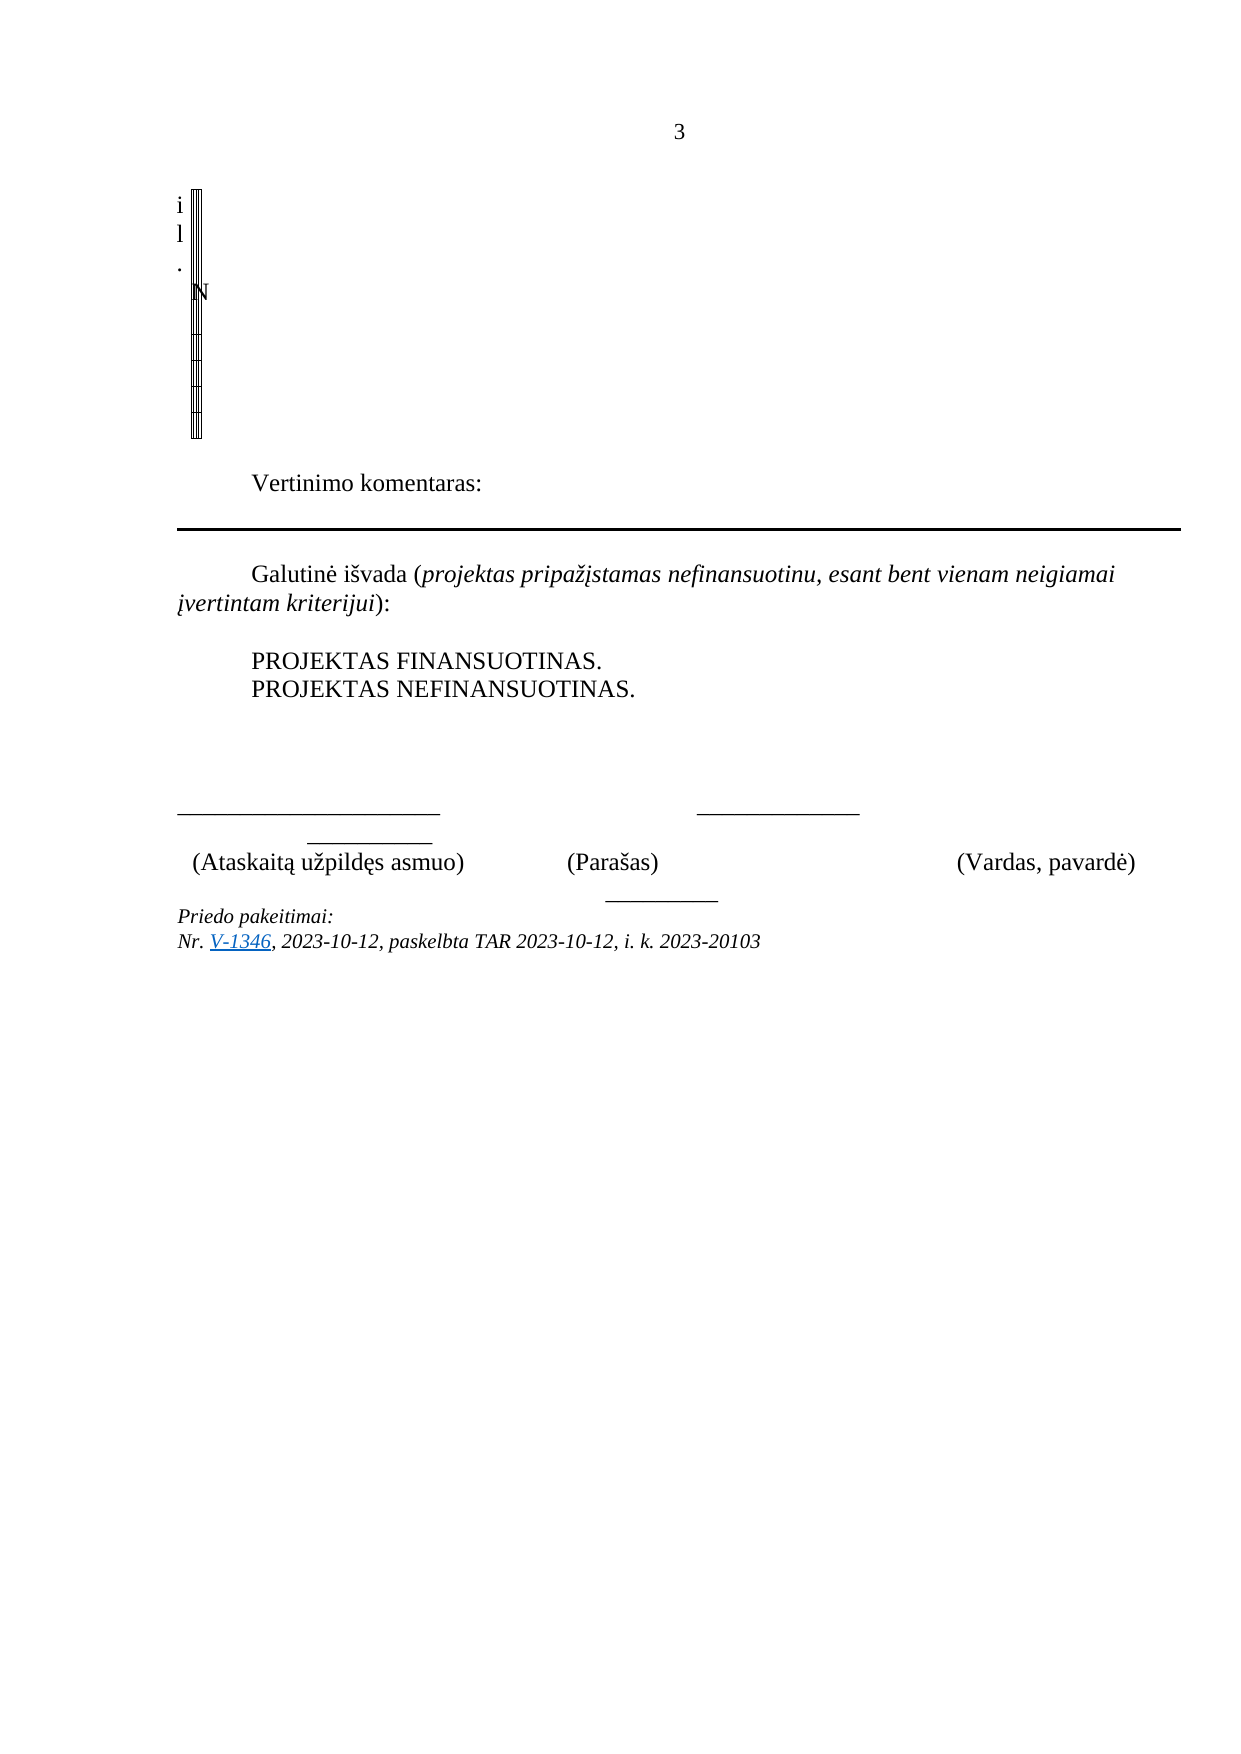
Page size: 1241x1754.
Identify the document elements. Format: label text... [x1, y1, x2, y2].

text Vertinimo komentaras: [177, 468, 1181, 497]
text PROJEKTAS NEFINANSUOTINAS. [177, 674, 1181, 703]
text Nr. V-1346, 2023-10-12, paskelbta TAR 2023-10-12, i. k. 2023-20103 [177, 928, 1181, 953]
text _________ [177, 876, 1181, 904]
text Galutinė išvada (projektas pripažįstamas nefinansuotinu, esant bent vienam neigiamai įvertintam kriterijui): [177, 559, 1181, 617]
text Priedo pakeitimai: [177, 904, 1181, 928]
text _____________________ _____________ __________ [177, 789, 1181, 847]
text PROJEKTAS FINANSUOTINAS. [177, 646, 1181, 674]
text (Ataskaitą užpildęs asmuo) (Parašas) (Vardas, pavardė) [177, 847, 1181, 876]
